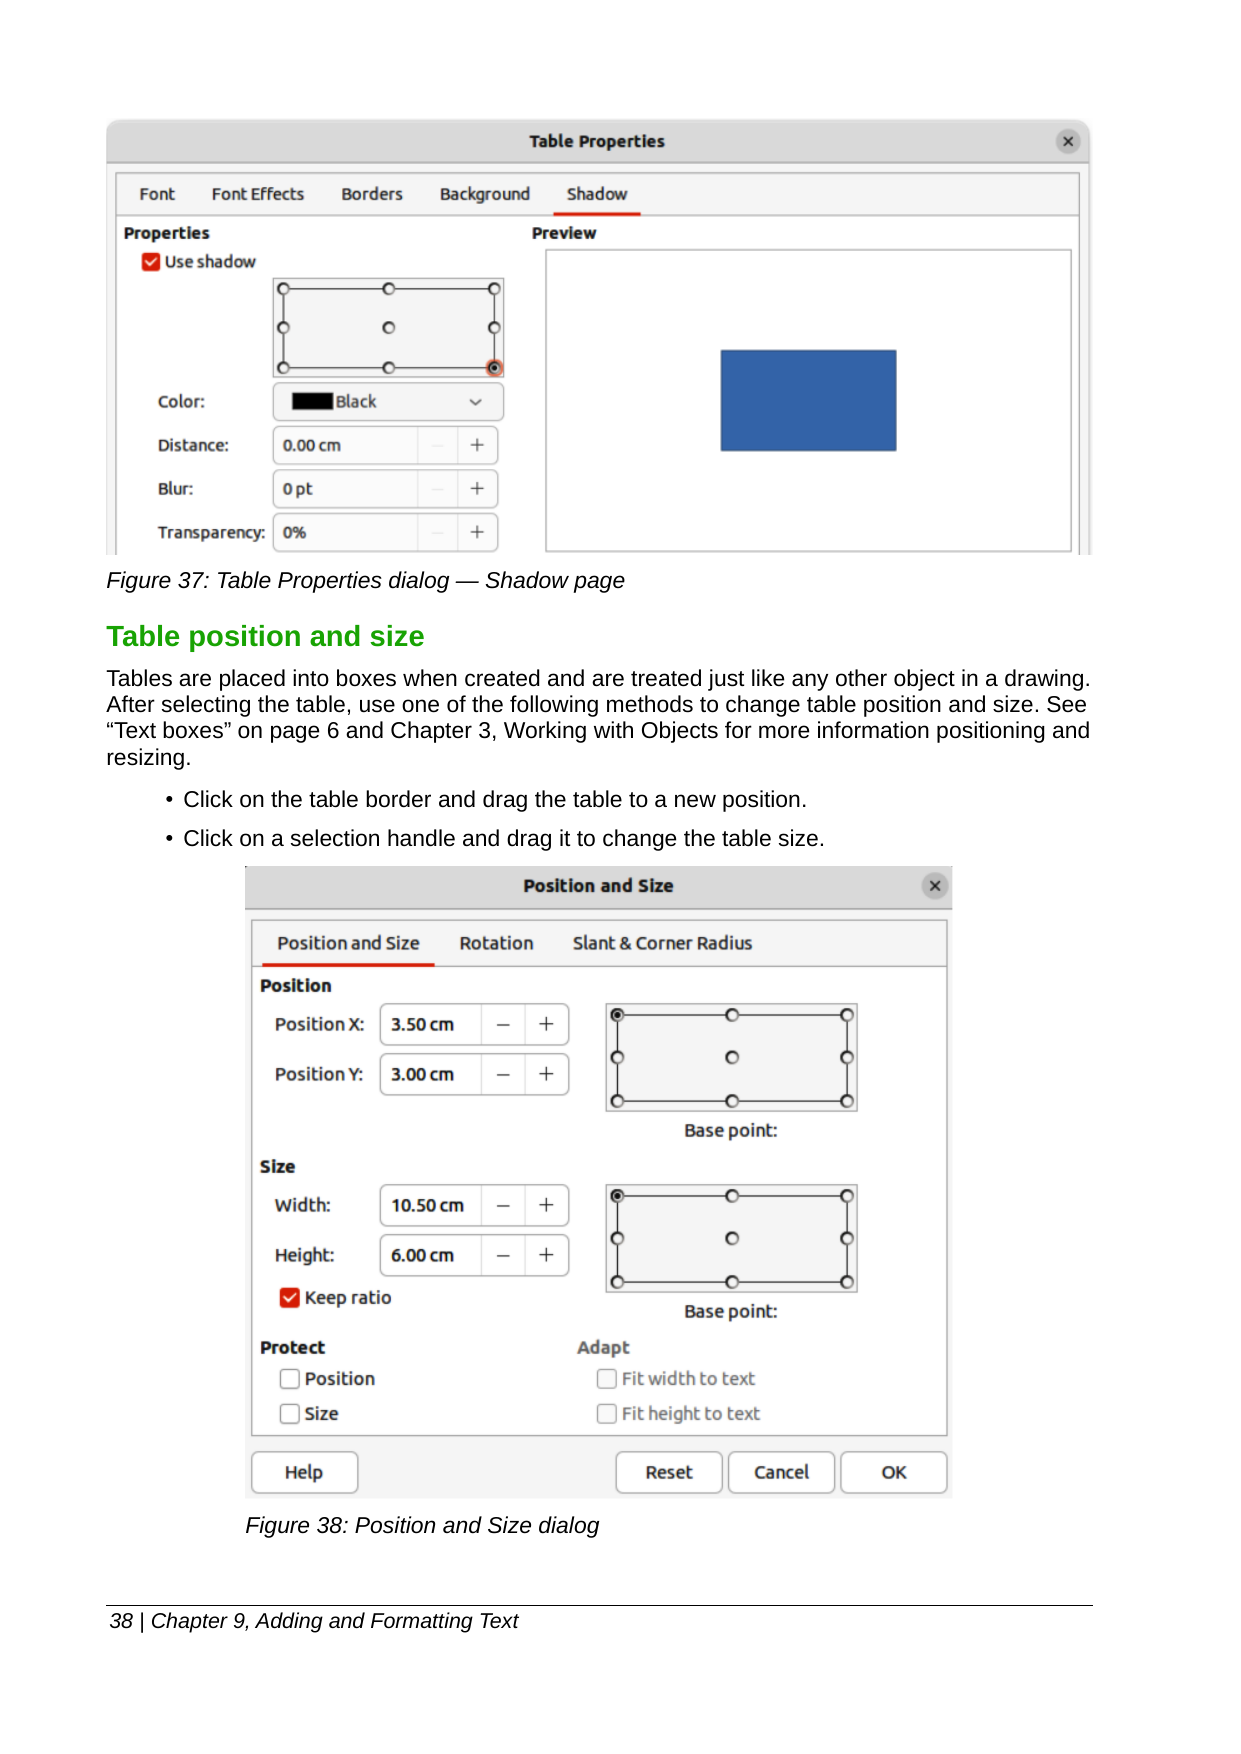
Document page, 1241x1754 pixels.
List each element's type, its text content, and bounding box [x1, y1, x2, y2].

picture [106, 118, 1093, 555]
text Figure 37: Table Properties dialog — Shadow page [106, 567, 1093, 594]
picture [245, 866, 954, 1500]
text Figure 38: Position and Size dialog [245, 1512, 954, 1539]
list Click on a selection handle and drag it to change the table size. [162, 822, 1093, 854]
text Tables are placed into boxes when created and are treated just like any other object in a drawing. After selecting the table, use one of the following methods to change table position and size. See “Text boxes” on page 6 and Chapter 3, Working with Objects for more information positioning and resizing. [106, 665, 1093, 770]
subtitle Table position and size [106, 619, 1093, 652]
list Click on the table border and drag the table to a new position. [162, 783, 1093, 812]
